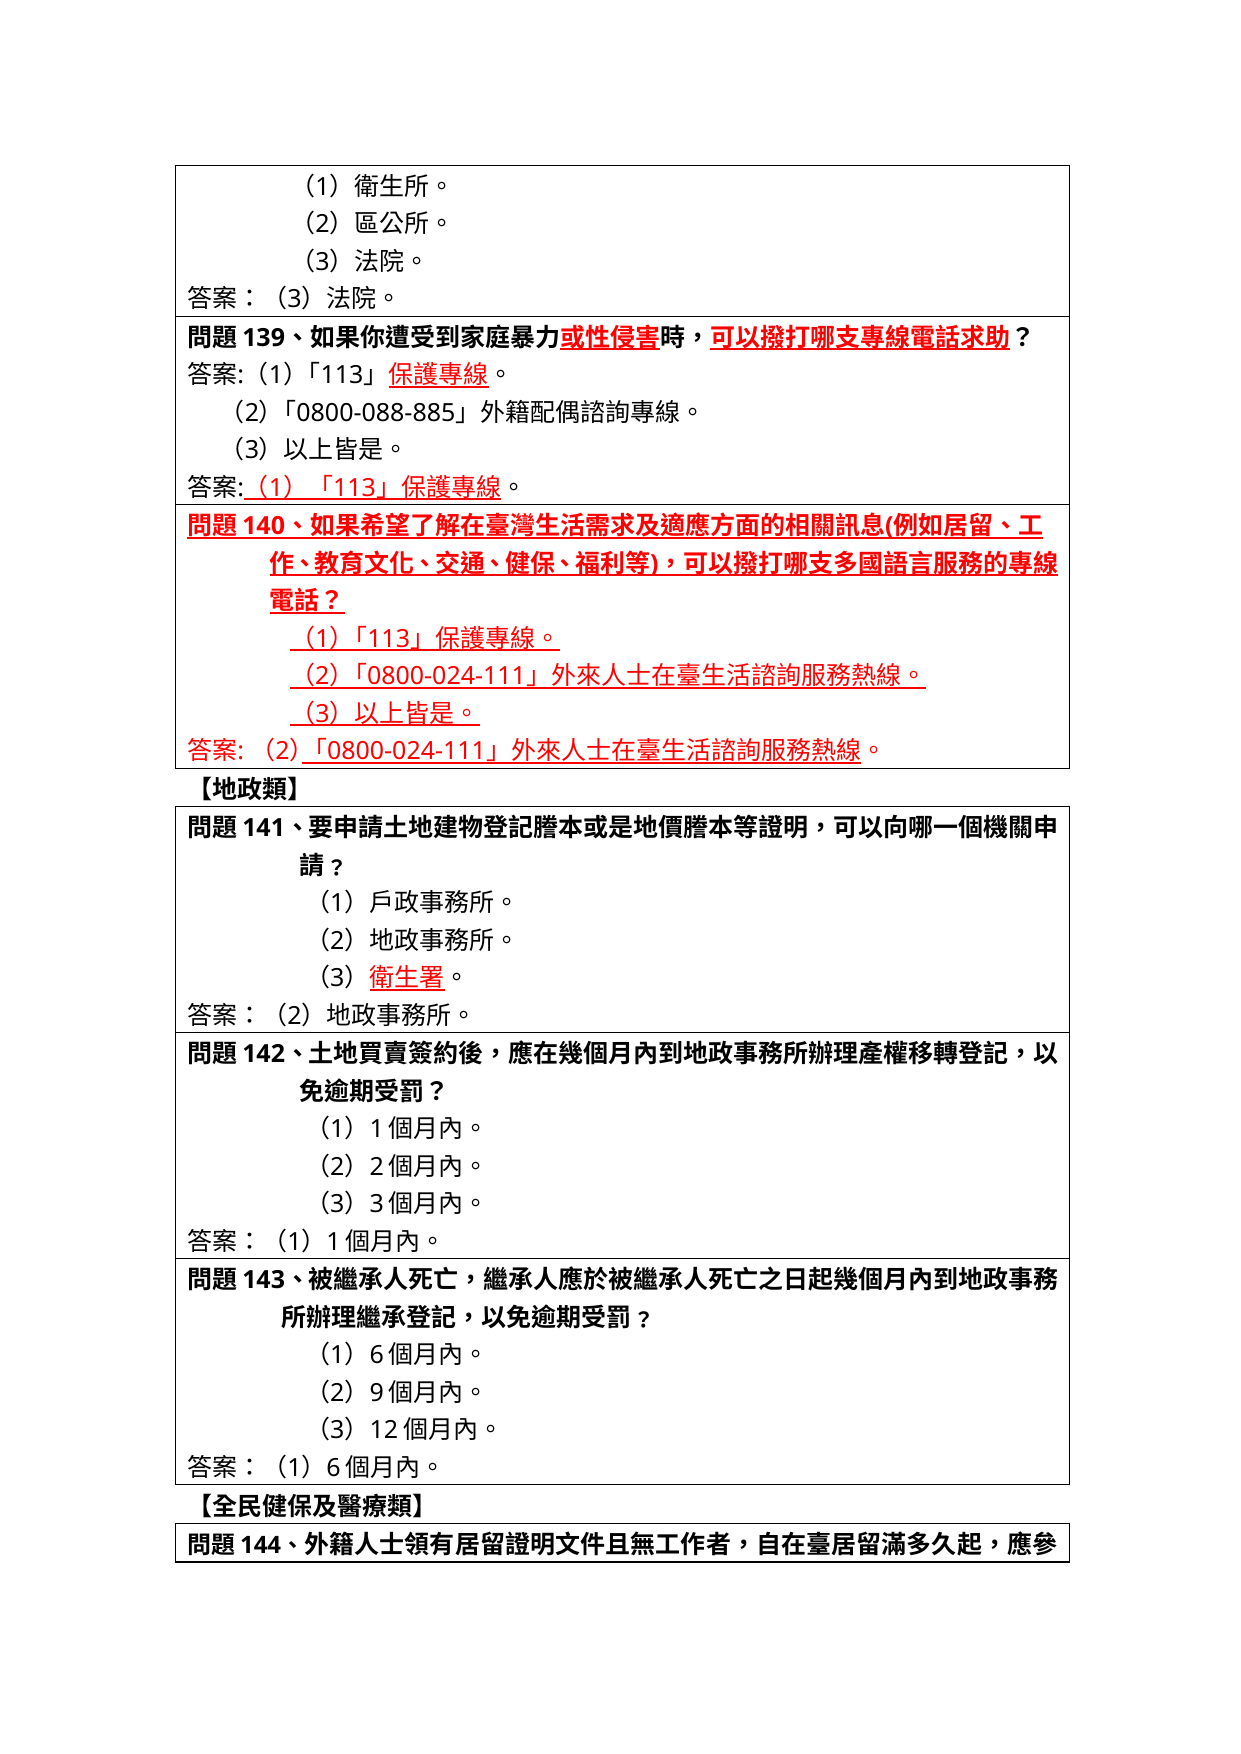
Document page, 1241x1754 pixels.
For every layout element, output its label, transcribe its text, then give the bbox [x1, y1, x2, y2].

table_cell （1）衛生所。 （2）區公所。 （3）法院。 答案：（3）法院。 [176, 166, 1069, 316]
table_cell 問題142、土地買賣簽約後，應在幾個月內到地政事務所辦理產權移轉登記，以免逾期受罰？ （1）1個月內。 （2）2個月內。 （3）3個月內。 答案：（1）1個月內。 [176, 1033, 1069, 1258]
table_header 問題141、要申請土地建物登記謄本或是地價謄本等證明，可以向哪一個機關申請﹖ （1）戶政事務所。 （2）地政事務所。 （3）衛生署。 答案：（2）地政事務所。 [176, 807, 1069, 1032]
table_cell 問題140、如果希望了解在臺灣生活需求及適應方面的相關訊息(例如居留、工作、教育文化、交通、健保、福利等)，可以撥打哪支多國語言服務的專線電話？ （1）「113」保護專線。 （2）「0800-024-111」外來人士在臺生活諮詢服務熱線。 （3）以上皆是。 答案: （2）「0800-024-111」外來人士在臺生活諮詢服務熱線。 [176, 505, 1069, 768]
table_cell 問題139、如果你遭受到家庭暴力或性侵害時，可以撥打哪支專線電話求助？ 答案:（1）「113」保護專線。 （2）「0800-088-885」外籍配偶諮詢專線。 （3）以上皆是。 答案:（1）「113」保護專線。 [176, 317, 1069, 504]
text 【全民健保及醫療類】 [187, 1485, 1053, 1523]
table_header 問題144、外籍人士領有居留證明文件且無工作者，自在臺居留滿多久起，應參 [176, 1524, 1069, 1561]
table_cell 問題143、被繼承人死亡，繼承人應於被繼承人死亡之日起幾個月內到地政事務所辦理繼承登記，以免逾期受罰﹖ （1）6個月內。 （2）9個月內。 （3）12個月內。 答案：（1）6個月內。 [176, 1259, 1069, 1484]
text 【地政類】 [187, 769, 1053, 806]
